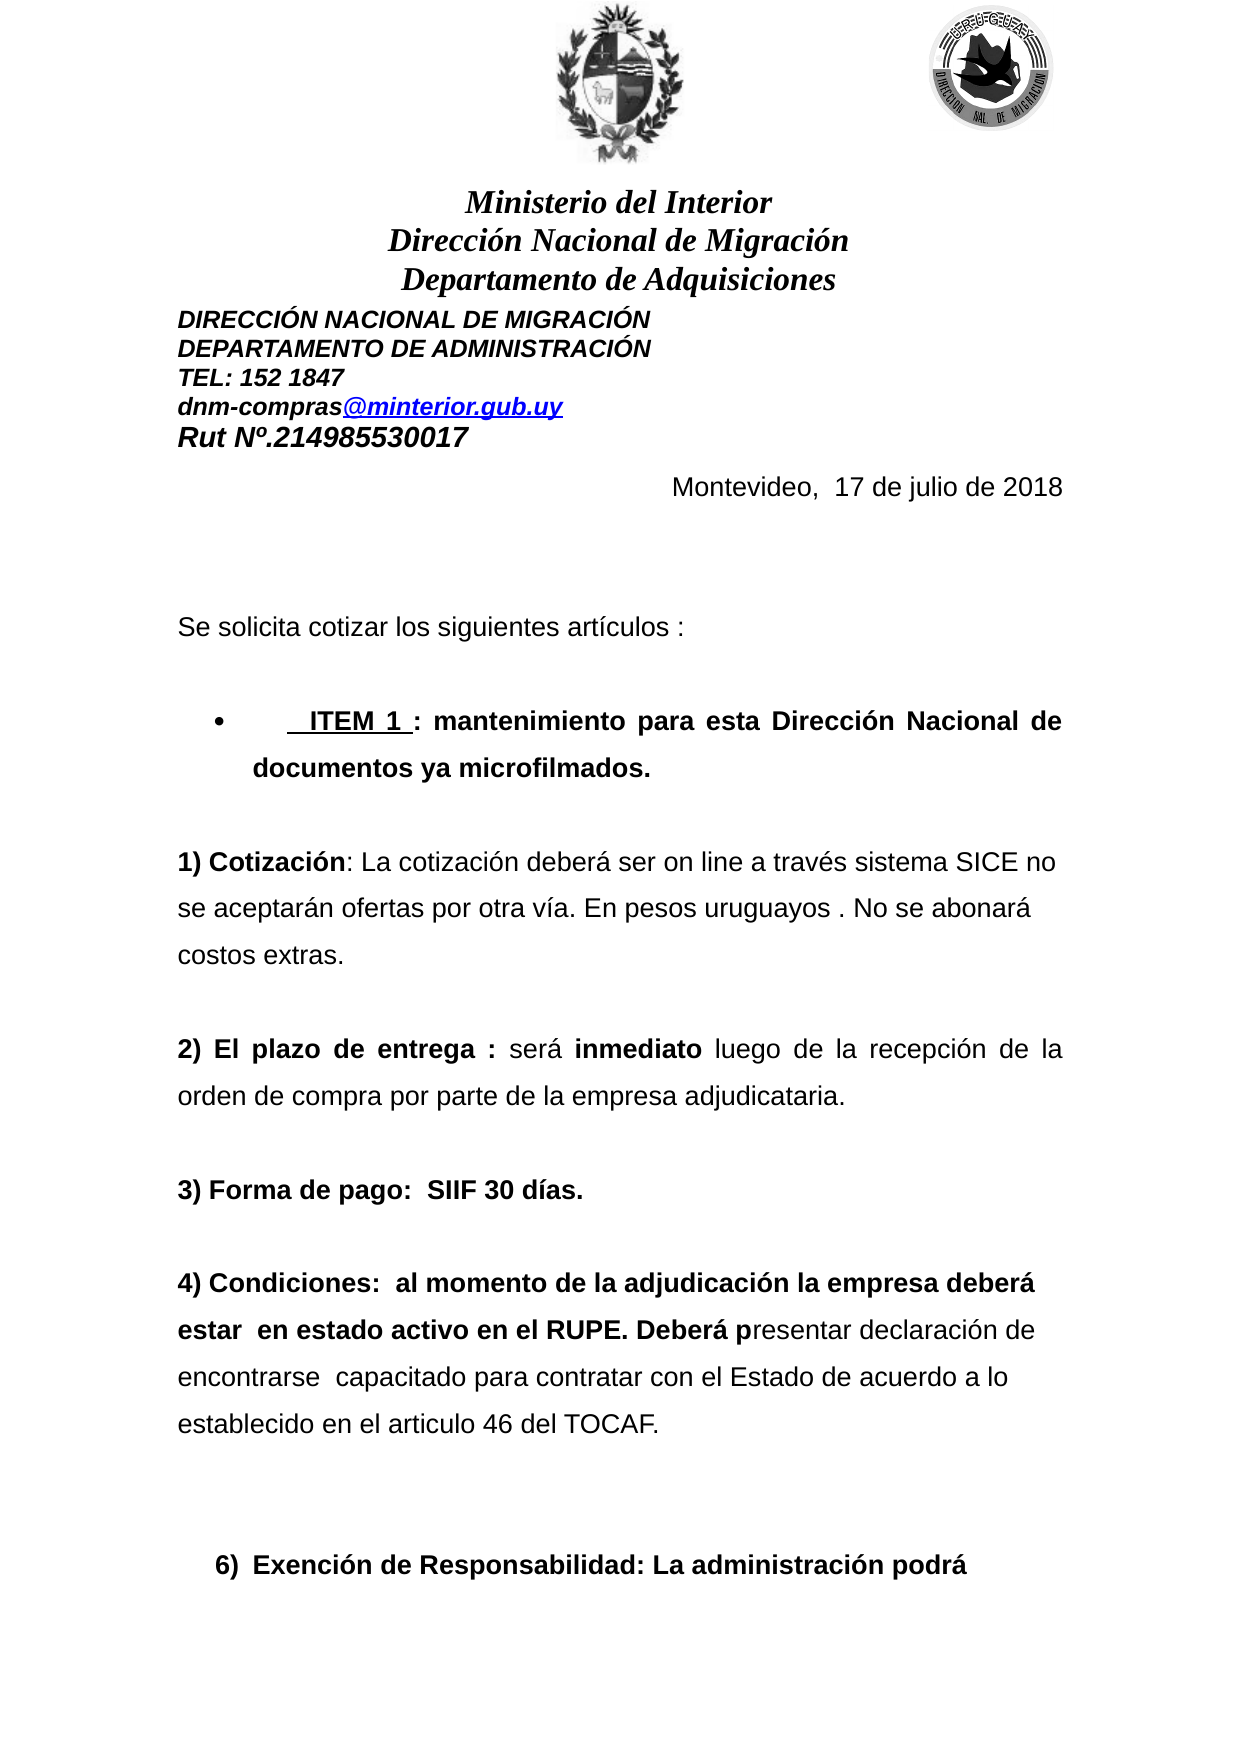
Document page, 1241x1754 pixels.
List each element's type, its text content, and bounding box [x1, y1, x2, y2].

text Montevideo, 17 de julio de 2018 [177, 471, 1063, 502]
list ITEM 1 : mantenimiento para esta Dirección Nacional de documentos ya microfilmados. [215, 705, 1063, 783]
list Exención de Responsabilidad: La administración podrá [215, 1549, 1063, 1580]
text DEPARTAMENTO DE ADMINISTRACIÓN [177, 334, 1063, 363]
text 2) El plazo de entrega : será inmediato luego de la recepción de la orden de compra por parte de la empresa adjudicataria. [177, 1033, 1063, 1111]
text 4) Condiciones: al momento de la adjudicación la empresa deberá estar en estado activo en el RUPE. Deberá presentar declaración de [177, 1267, 1063, 1346]
text encontrarse capacitado para contratar con el Estado de acuerdo a lo establecido en el articulo 46 del TOCAF. [177, 1361, 1063, 1439]
text 3) Forma de pago: SIIF 30 días. [177, 1174, 1063, 1205]
text DIRECCIÓN NACIONAL DE MIGRACIÓN [177, 305, 1063, 334]
text TEL: 152 1847 [177, 363, 1063, 392]
text Rut Nº.214985530017 [177, 420, 1063, 454]
text dnm-compras@minterior.gub.uy [177, 392, 1063, 420]
text Se solicita cotizar los siguientes artículos : [177, 611, 1063, 642]
text 1) Cotización: La cotización deberá ser on line a través sistema SICE no se aceptarán ofertas por otra vía. En pesos uruguayos . No se abonará costos extras. [177, 846, 1063, 971]
